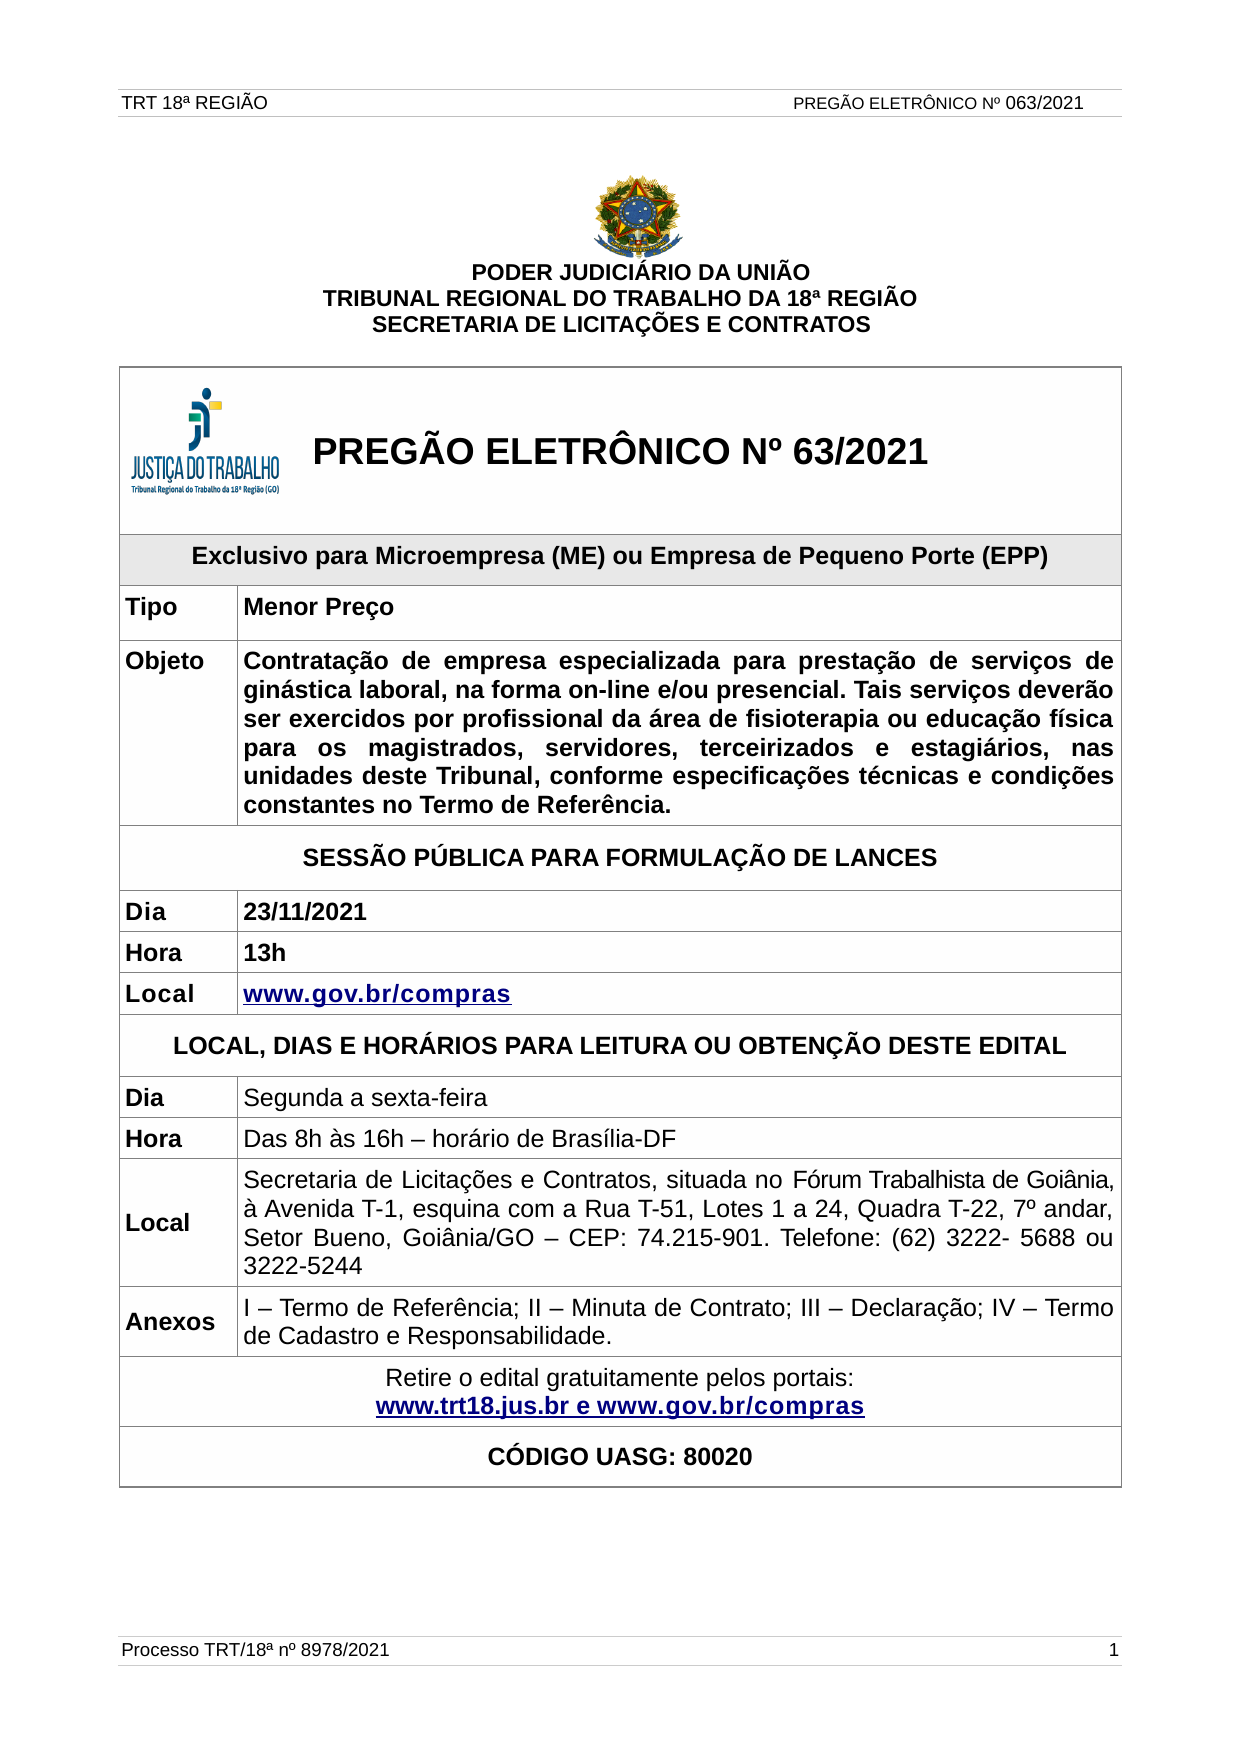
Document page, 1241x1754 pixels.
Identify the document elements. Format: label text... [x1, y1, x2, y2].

table_cell 23/11/2021 [238, 891, 1121, 931]
table_cell Retire o edital gratuitamente pelos portais: www.trt18.jus.br e www.gov.br/compras [120, 1357, 1121, 1426]
text PODER JUDICIÁRIO DA UNIÃO [160, 258, 1122, 285]
text TRIBUNAL REGIONAL DO TRABALHO DA 18ª REGIÃO [116, 285, 1124, 311]
table_cell Exclusivo para Microempresa (ME) ou Empresa de Pequeno Porte (EPP) [120, 535, 1121, 585]
table_cell LOCAL, DIAS E HORÁRIOS PARA LEITURA OU OBTENÇÃO DESTE EDITAL [120, 1015, 1121, 1076]
table_cell Dia [120, 1077, 237, 1117]
table_cell Contratação de empresa especializada para prestação de serviços de ginástica laboral, na forma on-line e/ou presencial. Tais serviços deverão ser exercidos por profissional da área de fisioterapia ou educação física para os magistrados, servidores, terceirizados e estagiários, nas unidades deste Tribunal, conforme especificações técnicas e condições constantes no Termo de Referência. [238, 641, 1121, 824]
table_cell Tipo [120, 586, 237, 639]
table_cell Anexos [120, 1287, 237, 1356]
picture [127, 385, 283, 498]
table_cell Secretaria de Licitações e Contratos, situada no Fórum Trabalhista de Goiânia, à Avenida T-1, esquina com a Rua T-51, Lotes 1 a 24, Quadra T-22, 7º andar, Setor Bueno, Goiânia/GO – CEP: 74.215-901. Telefone: (62) 3222- 5688 ou 3222-5244 [238, 1159, 1121, 1286]
text SECRETARIA DE LICITAÇÕES E CONTRATOS [118, 311, 1124, 338]
table_cell I – Termo de Referência; II – Minuta de Contrato; III – Declaração; IV – Termo de Cadastro e Responsabilidade. [238, 1287, 1121, 1356]
table_cell Local [120, 973, 237, 1013]
table_cell Dia [120, 891, 237, 931]
table_cell Hora [120, 1118, 237, 1158]
table_cell Menor Preço [238, 586, 1121, 639]
table_cell Hora [120, 932, 237, 972]
table_cell 13h [238, 932, 1121, 972]
table_header PREGÃO ELETRÔNICO Nº 63/2021 [120, 368, 1121, 534]
table_cell www.gov.br/compras [238, 973, 1121, 1013]
table_cell Das 8h às 16h – horário de Brasília-DF [238, 1118, 1121, 1158]
table_cell Objeto [120, 641, 237, 824]
table_cell Local [120, 1159, 237, 1286]
table_cell CÓDIGO UASG: 80020 [120, 1427, 1121, 1486]
table_cell Segunda a sexta-feira [238, 1077, 1121, 1117]
table_cell SESSÃO PÚBLICA PARA FORMULAÇÃO DE LANCES [120, 826, 1121, 890]
